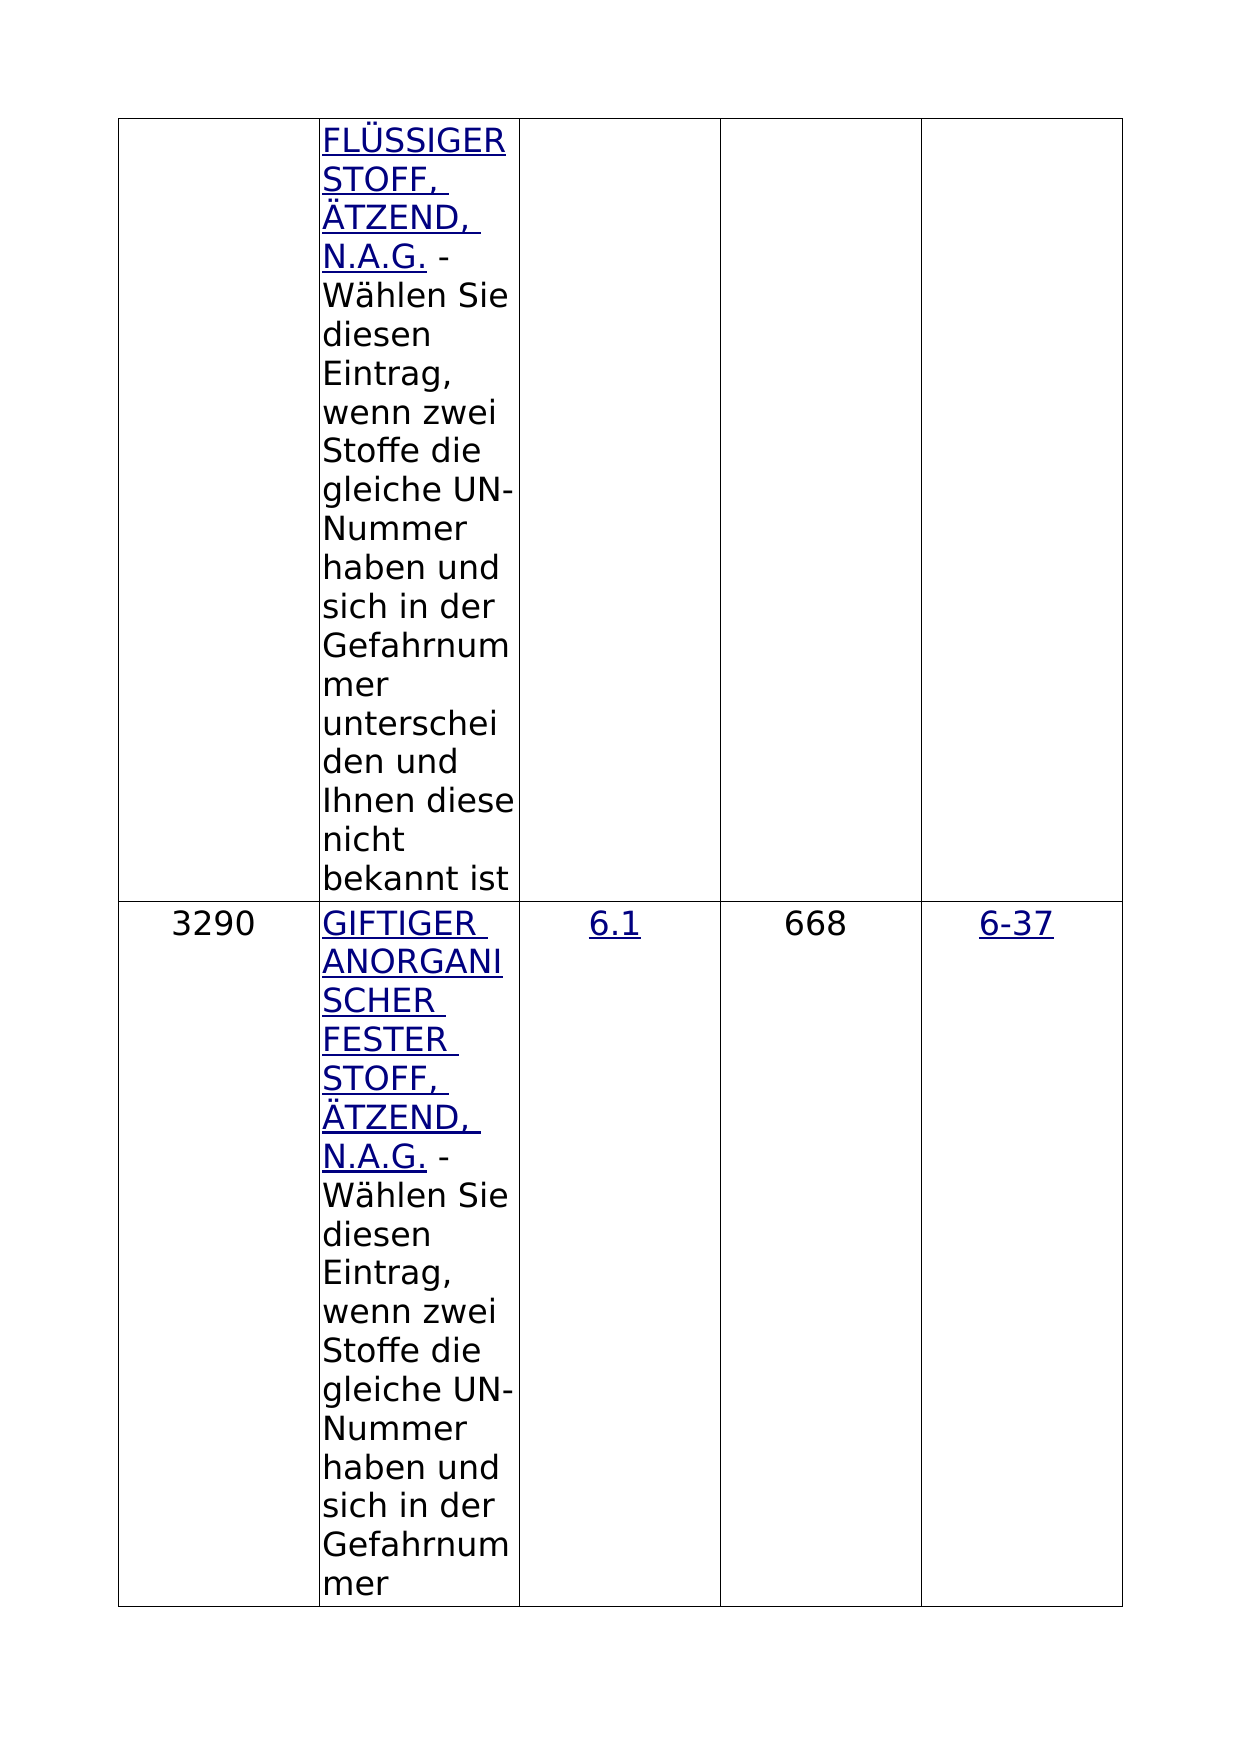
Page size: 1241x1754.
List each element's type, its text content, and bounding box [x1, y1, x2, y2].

table_cell [520, 119, 720, 901]
table_cell 3290 [119, 902, 319, 1606]
table_cell FLÜSSIGER STOFF, ÄTZEND, N.A.G. - Wählen Sie diesen Eintrag, wenn zwei Stoffe die gleiche UN-Nummer haben und sich in der Gefahrnummer unterscheiden und Ihnen diese nicht bekannt ist [320, 119, 519, 901]
table_cell 6-37 [922, 902, 1122, 1606]
table_cell GIFTIGER ANORGANISCHER FESTER STOFF, ÄTZEND, N.A.G. - Wählen Sie diesen Eintrag, wenn zwei Stoffe die gleiche UN-Nummer haben und sich in der Gefahrnummer [320, 902, 519, 1606]
table_cell 668 [721, 902, 921, 1606]
table_cell [721, 119, 921, 901]
table_cell [922, 119, 1122, 901]
table_cell [119, 119, 319, 901]
table_cell 6.1 [520, 902, 720, 1606]
